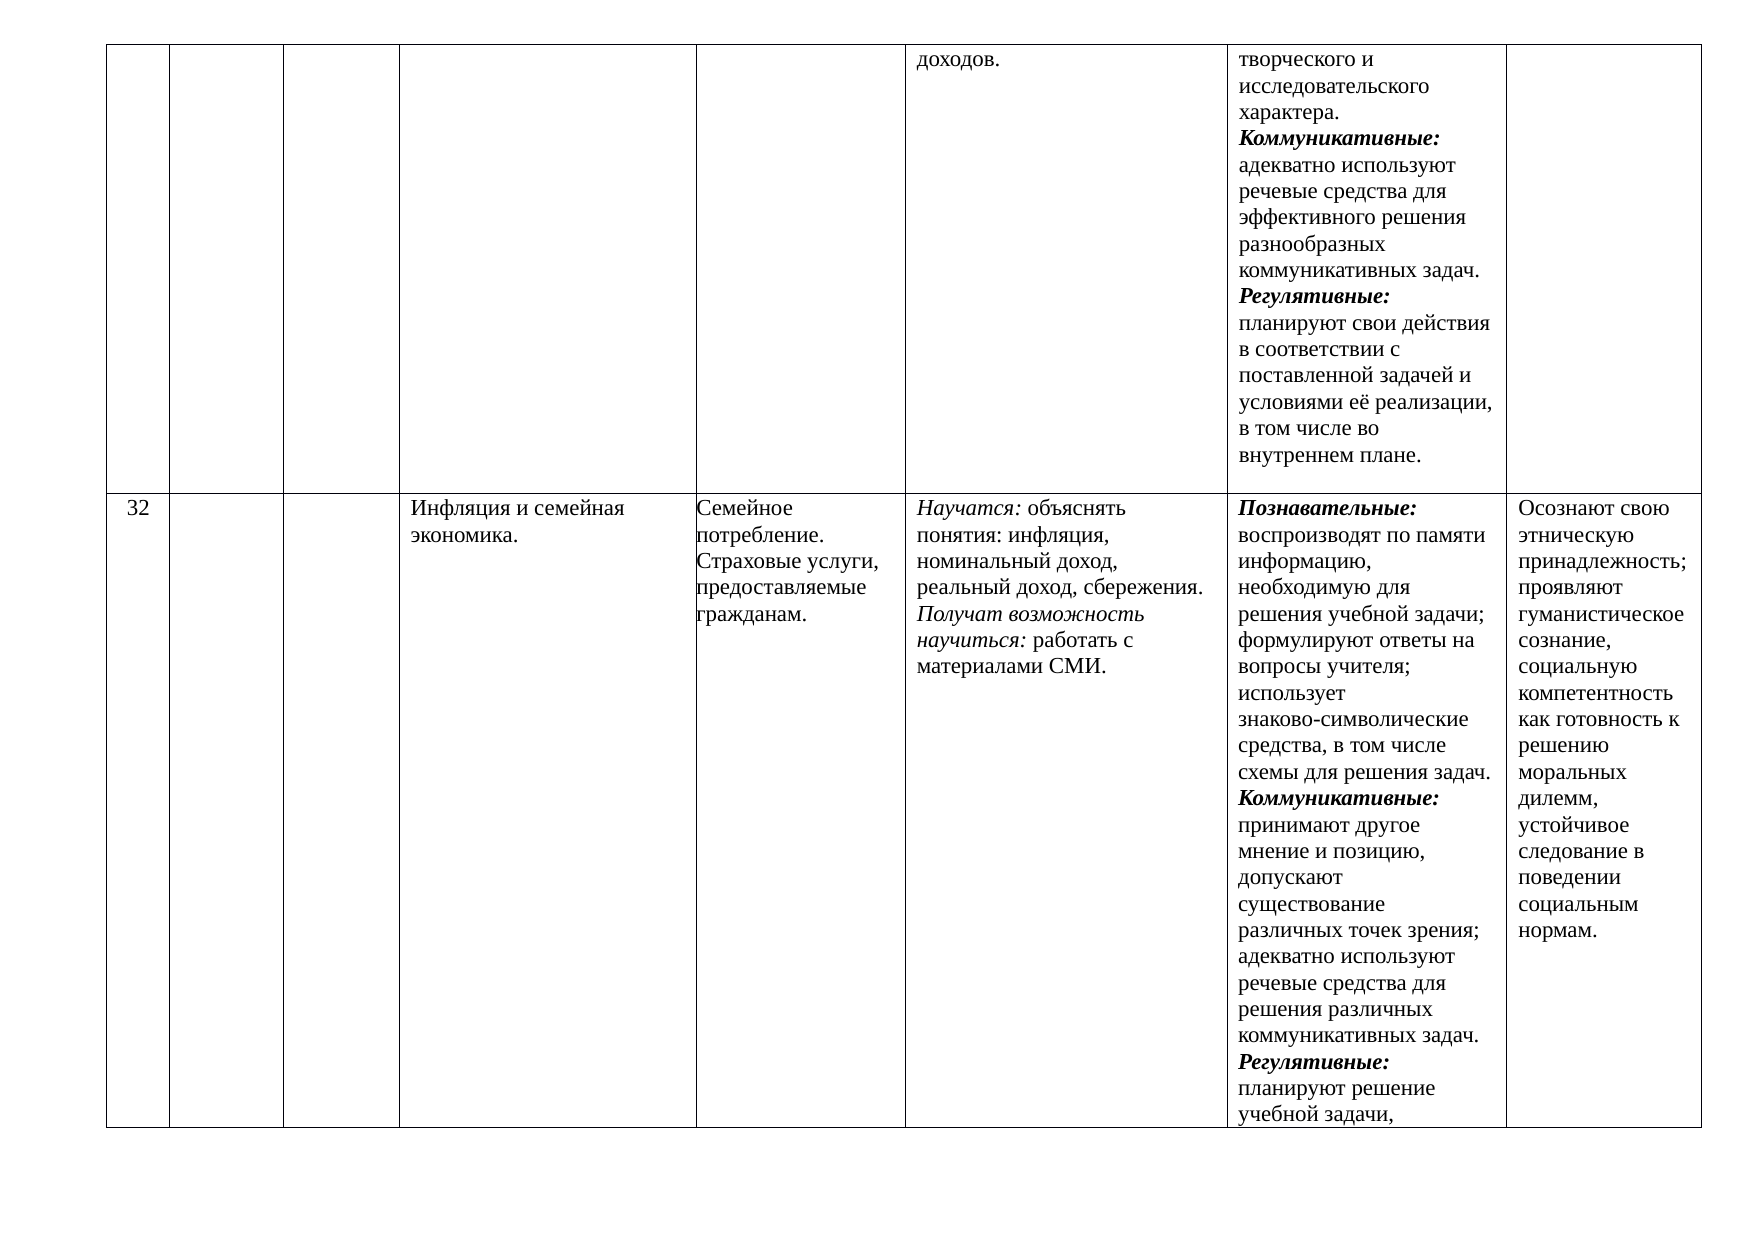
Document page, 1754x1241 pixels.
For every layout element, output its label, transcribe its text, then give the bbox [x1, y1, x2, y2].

table_cell [107, 45, 169, 493]
table_cell Инфляция и семейная экономика. [400, 494, 696, 1127]
table_cell 32 [107, 494, 169, 1127]
table_cell творческого и исследовательского характера. Коммуникативные: адекватно используют речевые средства для эффективного решения разнообразных коммуникативных задач. Регулятивные: планируют свои действия в соответствии с поставленной задачей и условиями её реализации, в том числе во внутреннем плане. [1228, 45, 1506, 493]
table_cell Познавательные: воспроизводят по памяти информацию, необходимую для решения учебной задачи; формулируют ответы на вопросы учителя; использует знаково-символические средства, в том числе схемы для решения задач. Коммуникативные: принимают другое мнение и позицию, допускают существование различных точек зрения; адекватно используют речевые средства для решения различных коммуникативных задач. Регулятивные: планируют решение учебной задачи, [1228, 494, 1506, 1127]
table_cell Научатся: объяснять понятия: инфляция, номинальный доход, реальный доход, сбережения. Получат возможность научиться: работать с материалами СМИ. [906, 494, 1227, 1127]
table_cell Осознают свою этническую принадлежность; проявляют гуманистическое сознание, социальную компетентность как готовность к решению моральных дилемм, устойчивое следование в поведении социальным нормам. [1507, 494, 1701, 1127]
table_cell [170, 45, 283, 493]
table_cell доходов. [906, 45, 1227, 493]
table_cell Семейное потребление. Страховые услуги, предоставляемые гражданам. [697, 494, 905, 1127]
table_cell [170, 494, 283, 1127]
table_cell [284, 494, 399, 1127]
table_cell [400, 45, 696, 493]
table_cell [1507, 45, 1701, 493]
table_cell [284, 45, 399, 493]
table_cell [697, 45, 905, 493]
